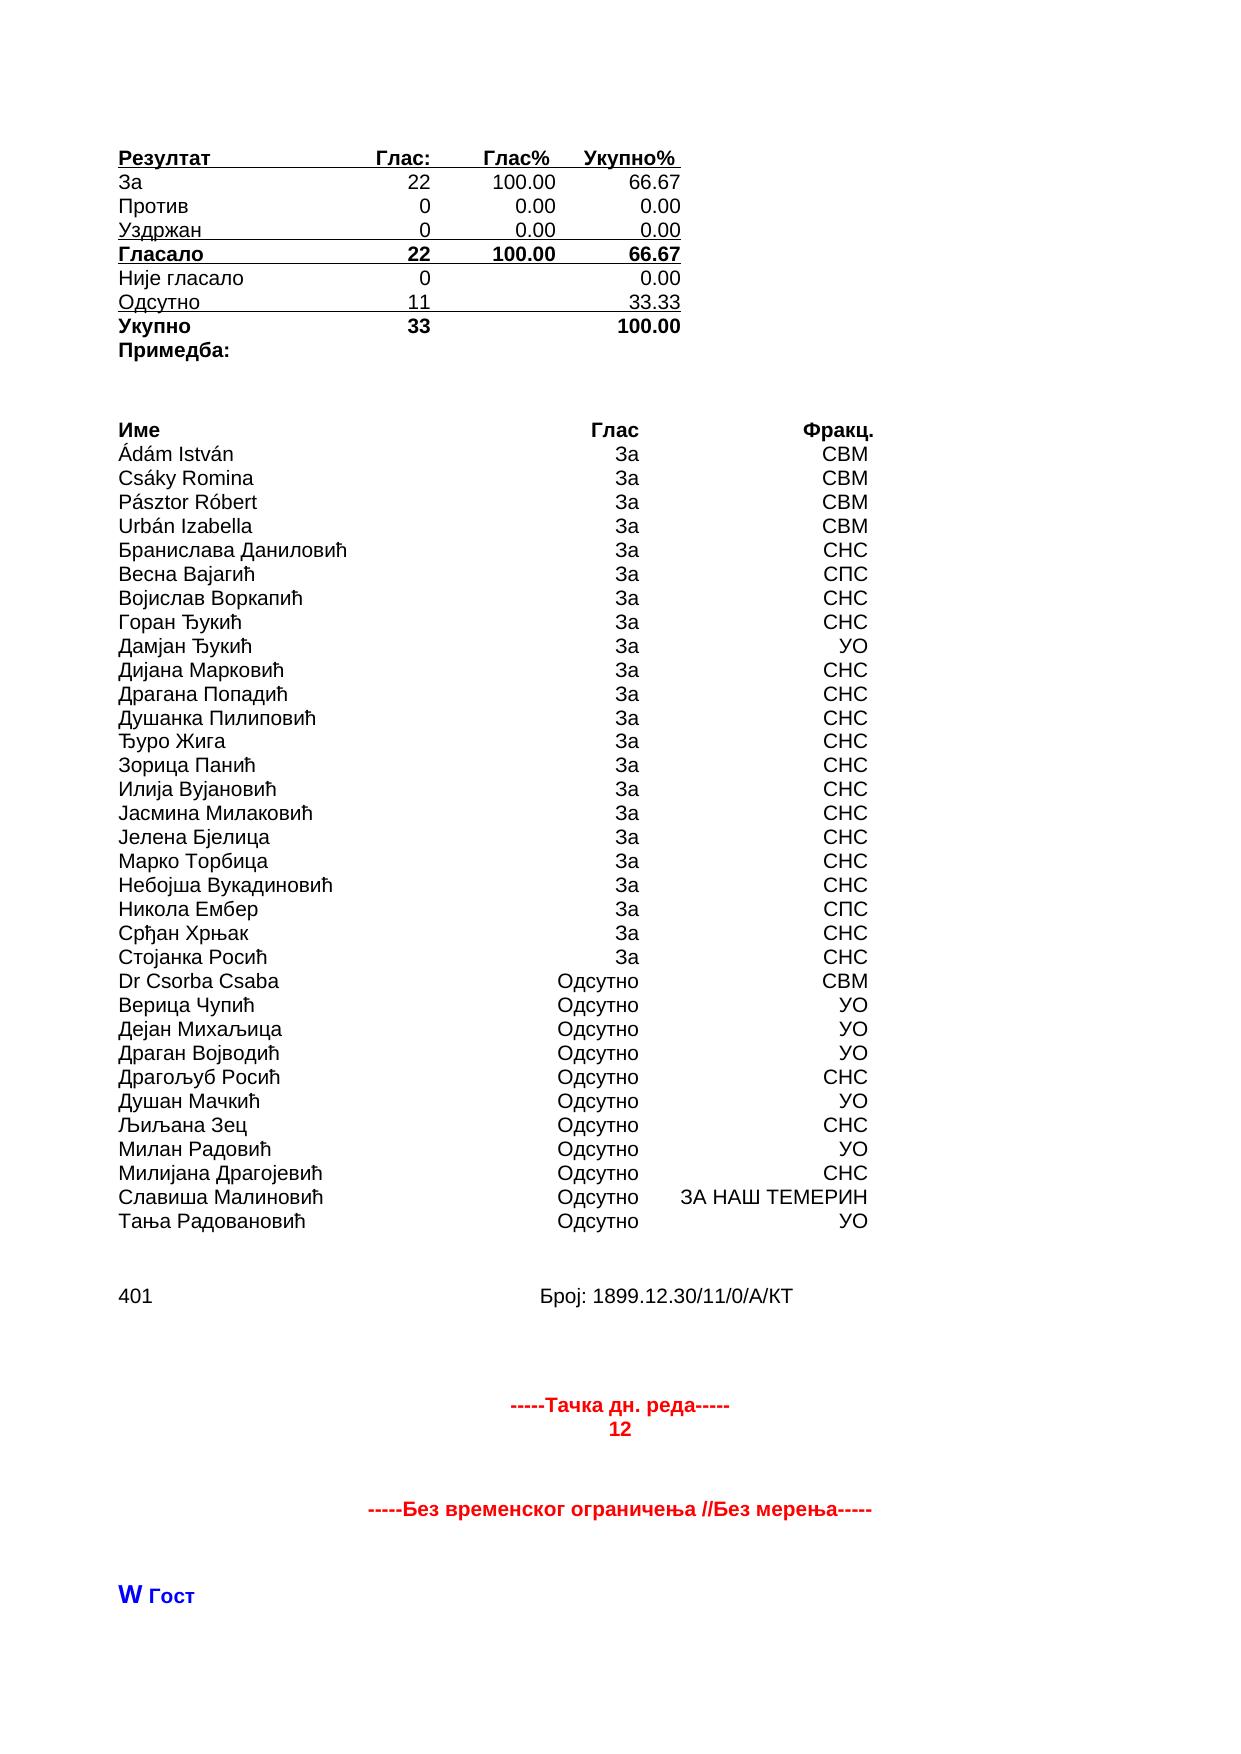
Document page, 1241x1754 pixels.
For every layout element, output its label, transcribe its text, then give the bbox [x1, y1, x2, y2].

text Илија Вујановић За СНС [118, 777, 1122, 801]
text -----Тачка дн. реда----- [118, 1392, 1122, 1416]
text Никола Ембер За СПС [118, 897, 1122, 921]
text Драган Војводић Одсутно УО [118, 1041, 1122, 1065]
text Зорица Панић За СНС [118, 753, 1122, 777]
text Драгана Попадић За СНС [118, 681, 1122, 705]
text Драгољуб Росић Одсутно СНС [118, 1065, 1122, 1089]
text Славиша Малиновић Одсутно ЗА НАШ ТЕМЕРИН [118, 1184, 1122, 1208]
text Љиљана Зец Одсутно СНС [118, 1113, 1122, 1137]
text Стојанка Росић За СНС [118, 945, 1122, 969]
text 401 Број: 1899.12.30/11/0/A/КТ [118, 1284, 1122, 1308]
text Дамјан Ђукић За УО [118, 633, 1122, 657]
text Dr Csorba Csaba Одсутно СВМ [118, 969, 1122, 993]
text W Гост [118, 1576, 1122, 1610]
text Тања Радовановић Одсутно УО [118, 1208, 1122, 1232]
text Дијана Марковић За СНС [118, 657, 1122, 681]
text Ádám István За СВМ [118, 442, 1122, 466]
text Није гласало 0 0.00 [118, 266, 1122, 290]
text Небојша Вукадиновић За СНС [118, 873, 1122, 897]
text Бранислава Даниловић За СНС [118, 538, 1122, 562]
text -----Без временског ограничења //Без мерења----- [118, 1496, 1122, 1520]
text Јасмина Милаковић За СНС [118, 801, 1122, 825]
text Срђан Хрњак За СНС [118, 921, 1122, 945]
text Душанка Пилиповић За СНС [118, 705, 1122, 729]
text 12 [118, 1416, 1122, 1440]
text Уздржан 0 0.00 0.00 [118, 218, 1122, 242]
text Csáky Romina За СВМ [118, 466, 1122, 490]
text Резултат Глас: Глас% Укупно% [118, 146, 1122, 170]
text Примедба: [118, 338, 1122, 362]
text Верица Чупић Одсутно УО [118, 993, 1122, 1017]
text Против 0 0.00 0.00 [118, 194, 1122, 218]
text Весна Вајагић За СПС [118, 562, 1122, 586]
text Дејан Михаљица Одсутно УО [118, 1017, 1122, 1041]
text Милан Радовић Одсутно УО [118, 1137, 1122, 1161]
text Јелена Бјелица За СНС [118, 825, 1122, 849]
text Pásztor Róbert За СВМ [118, 490, 1122, 514]
text Горан Ђукић За СНС [118, 609, 1122, 633]
text Одсутно 11 33.33 [118, 290, 1122, 314]
text Име Глас Фракц. [118, 418, 1122, 442]
text Укупно 33 100.00 [118, 314, 1122, 338]
text За 22 100.00 66.67 [118, 170, 1122, 194]
text Гласало 22 100.00 66.67 [118, 242, 1122, 266]
text Милијана Драгојевић Одсутно СНС [118, 1161, 1122, 1184]
text Urbán Izabella За СВМ [118, 514, 1122, 538]
text Душан Мачкић Одсутно УО [118, 1089, 1122, 1113]
text Марко Торбица За СНС [118, 849, 1122, 873]
text Ђуро Жига За СНС [118, 729, 1122, 753]
text Војислав Воркапић За СНС [118, 586, 1122, 609]
